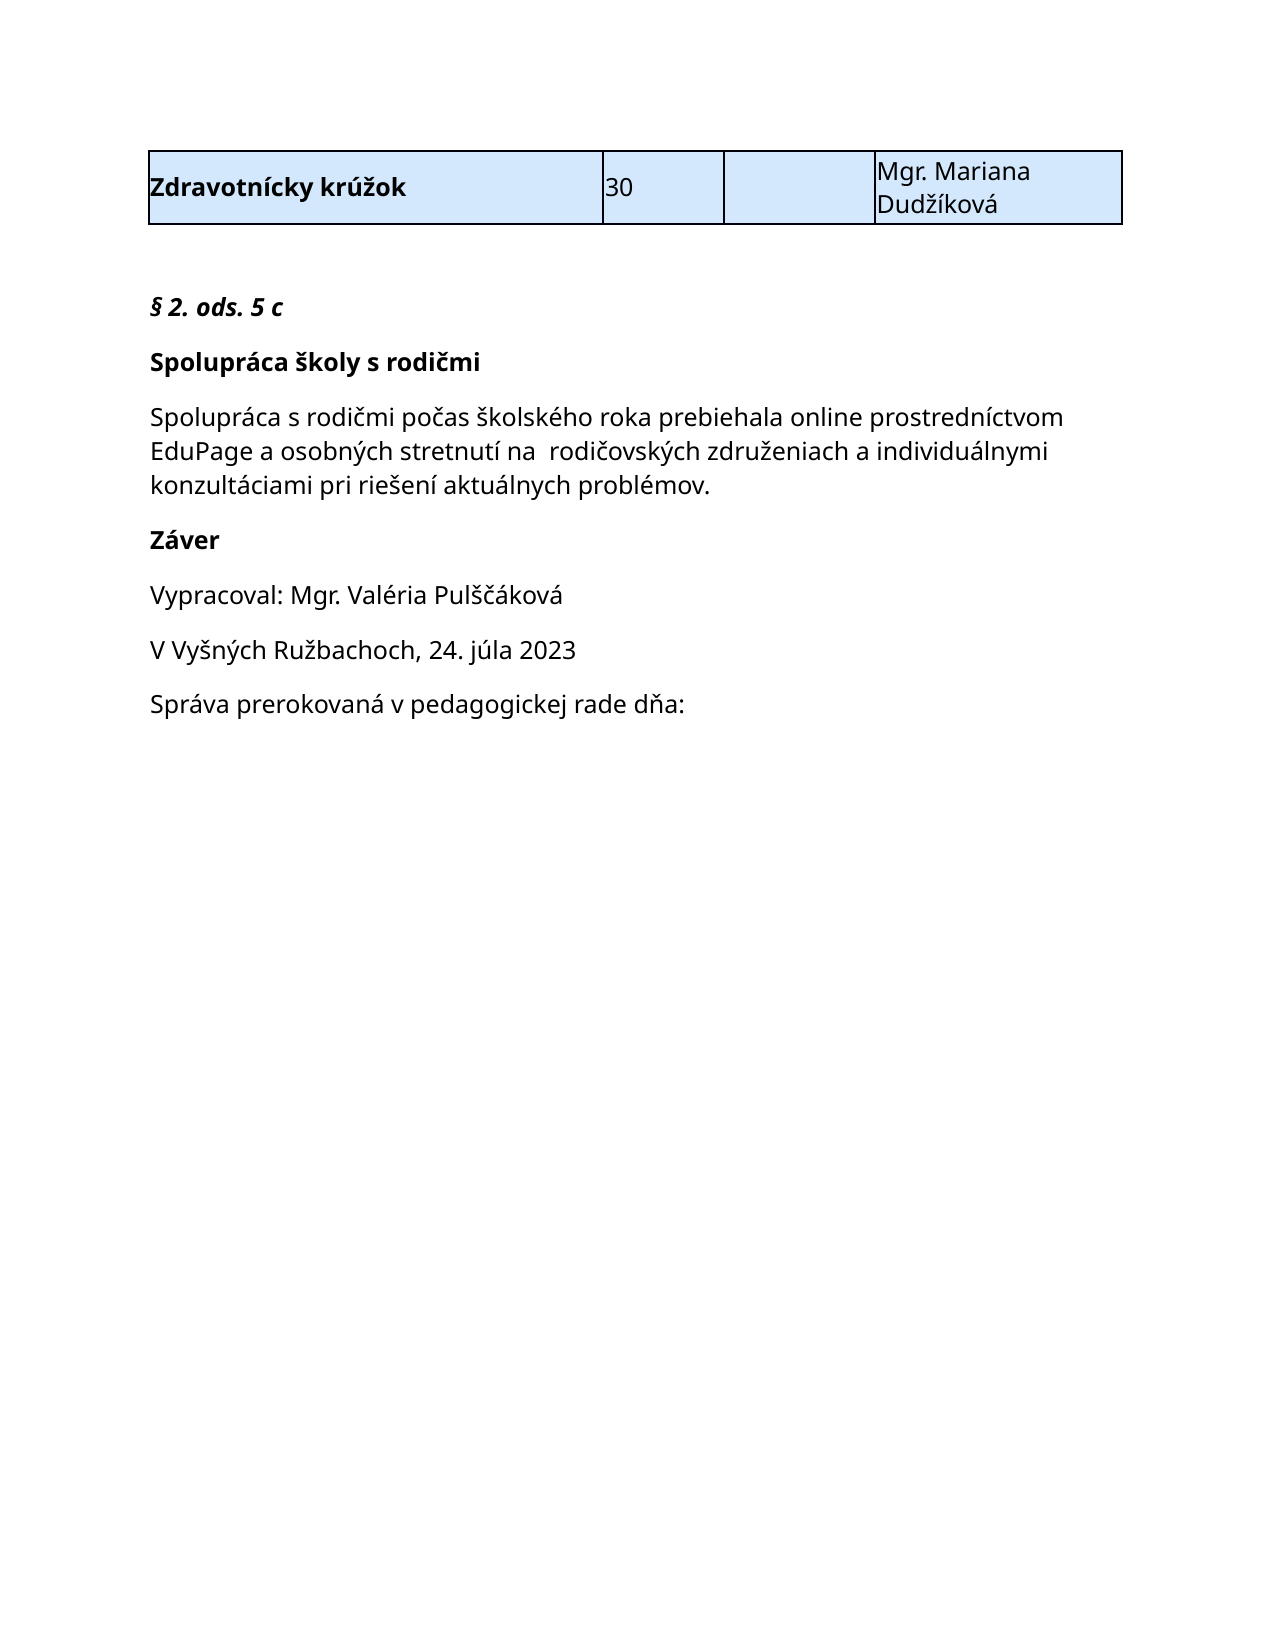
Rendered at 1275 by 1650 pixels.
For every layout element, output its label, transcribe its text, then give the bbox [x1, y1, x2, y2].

table_cell [725, 152, 874, 223]
subtitle § 2. ods. 5 c [150, 290, 1125, 324]
text Spolupráca s rodičmi počas školského roka prebiehala online prostredníctvom EduPage a osobných stretnutí na rodičovských združeniach a individuálnymi konzultáciami pri riešení aktuálnych problémov. [150, 399, 1125, 502]
text Správa prerokovaná v pedagogickej rade dňa: [150, 687, 1125, 721]
text Vypracoval: Mgr. Valéria Pulščáková [150, 577, 1125, 611]
subtitle Záver [150, 522, 1125, 557]
table_cell 30 [604, 152, 723, 223]
subtitle Spolupráca školy s rodičmi [150, 344, 1125, 379]
table_cell Zdravotnícky krúžok [150, 152, 602, 223]
text V Vyšných Ružbachoch, 24. júla 2023 [150, 632, 1125, 666]
table_cell Mgr. Mariana Dudžíková [876, 152, 1121, 223]
